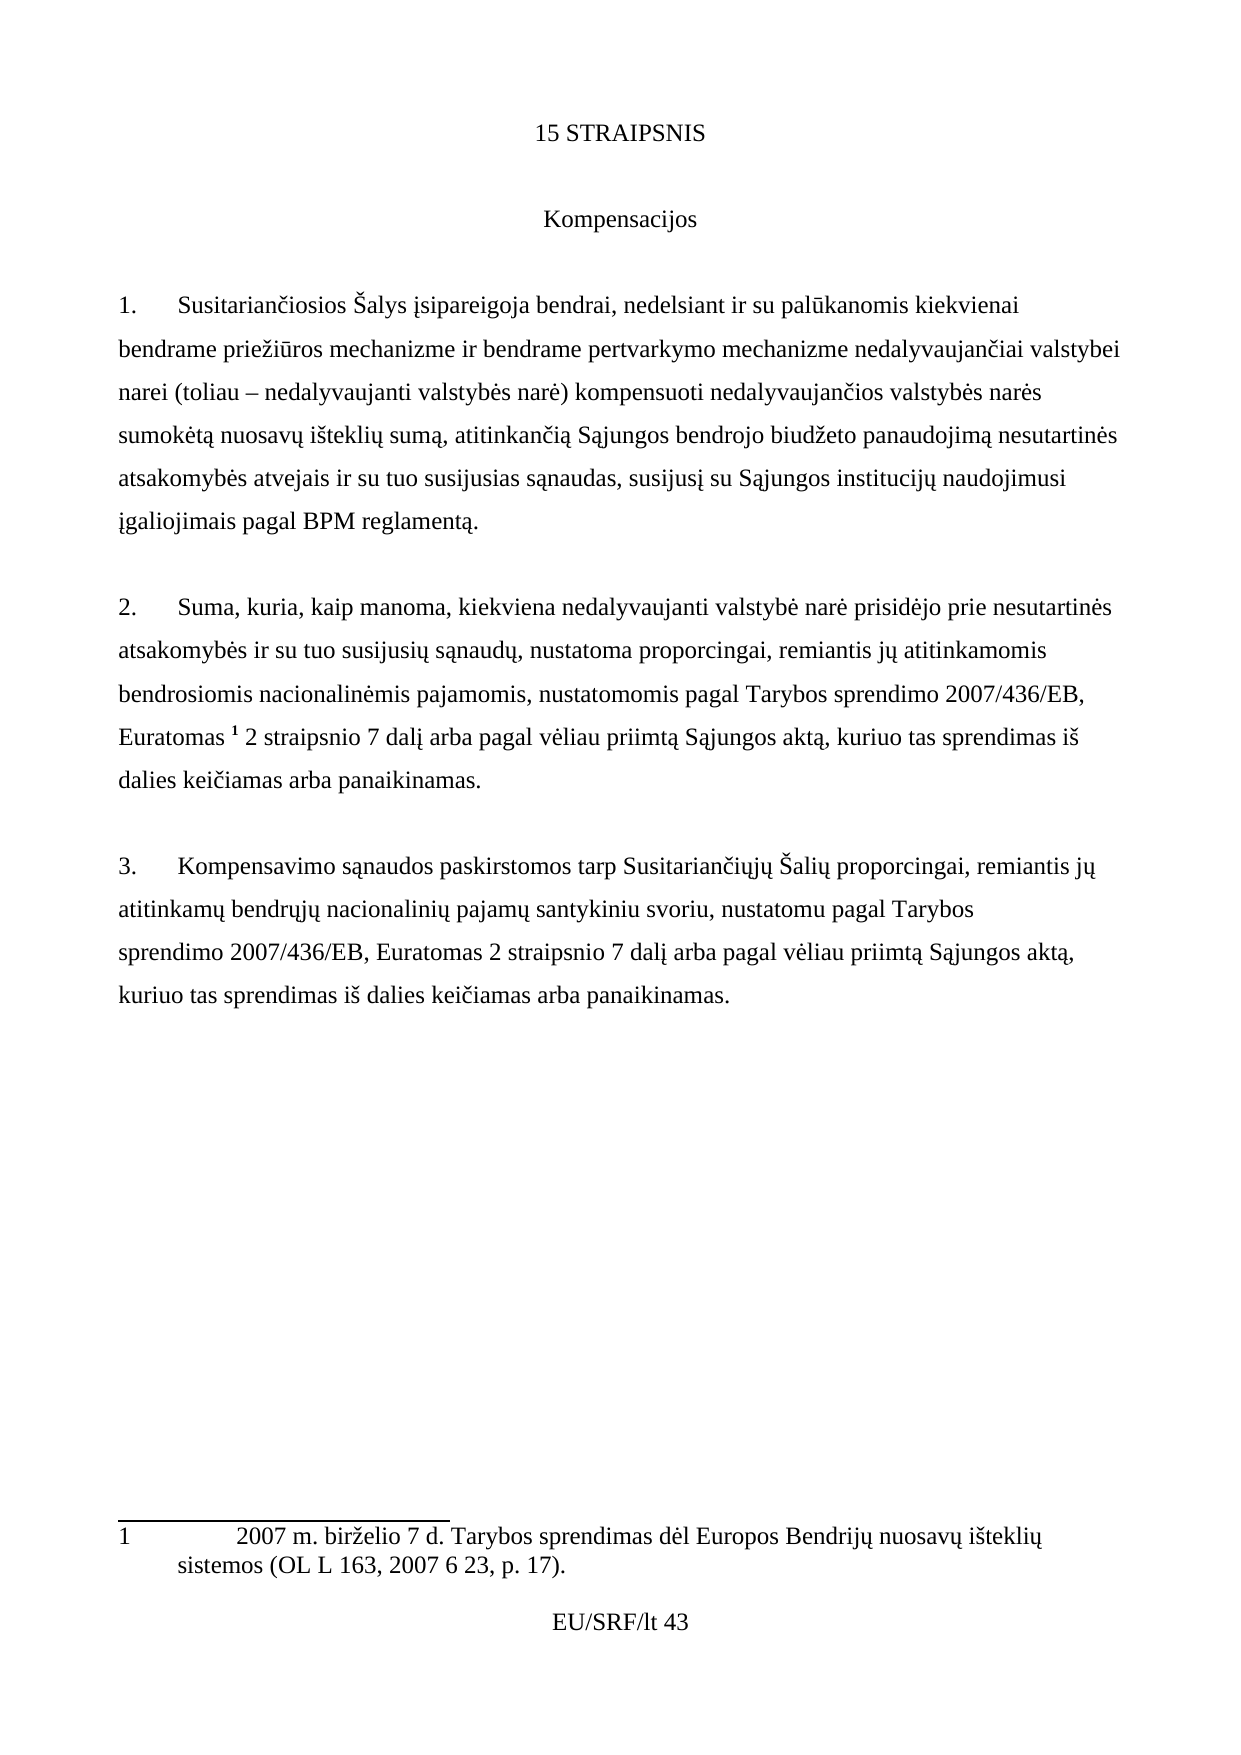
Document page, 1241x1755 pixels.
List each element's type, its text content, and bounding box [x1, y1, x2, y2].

text 15 STRAIPSNIS [118, 118, 1122, 147]
text 2. Suma, kuria, kaip manoma, kiekviena nedalyvaujanti valstybė narė prisidėjo prie nesutartinės atsakomybės ir su tuo susijusių sąnaudų, nustatoma proporcingai, remiantis jų atitinkamomis bendrosiomis nacionalinėmis pajamomis, nustatomomis pagal Tarybos sprendimo 2007/436/EB, Euratomas 2 straipsnio 7 dalį arba pagal vėliau priimtą Sąjungos aktą, kuriuo tas sprendimas iš dalies keičiamas arba panaikinamas. [118, 592, 1122, 794]
text 2007 m. birželio 7 d. Tarybos sprendimas dėl Europos Bendrijų nuosavų išteklių sistemos (OL L 163, 2007 6 23, p. 17). [118, 1521, 1122, 1578]
text 3. Kompensavimo sąnaudos paskirstomos tarp Susitariančiųjų Šalių proporcingai, remiantis jų atitinkamų bendrųjų nacionalinių pajamų santykiniu svoriu, nustatomu pagal Tarybos sprendimo 2007/436/EB, Euratomas 2 straipsnio 7 dalį arba pagal vėliau priimtą Sąjungos aktą, kuriuo tas sprendimas iš dalies keičiamas arba panaikinamas. [118, 851, 1122, 1009]
text Kompensacijos [118, 204, 1122, 233]
text 1. Susitariančiosios Šalys įsipareigoja bendrai, nedelsiant ir su palūkanomis kiekvienai bendrame priežiūros mechanizme ir bendrame pertvarkymo mechanizme nedalyvaujančiai valstybei narei (toliau – nedalyvaujanti valstybės narė) kompensuoti nedalyvaujančios valstybės narės sumokėtą nuosavų išteklių sumą, atitinkančią Sąjungos bendrojo biudžeto panaudojimą nesutartinės atsakomybės atvejais ir su tuo susijusias sąnaudas, susijusį su Sąjungos institucijų naudojimusi įgaliojimais pagal BPM reglamentą. [118, 291, 1122, 535]
